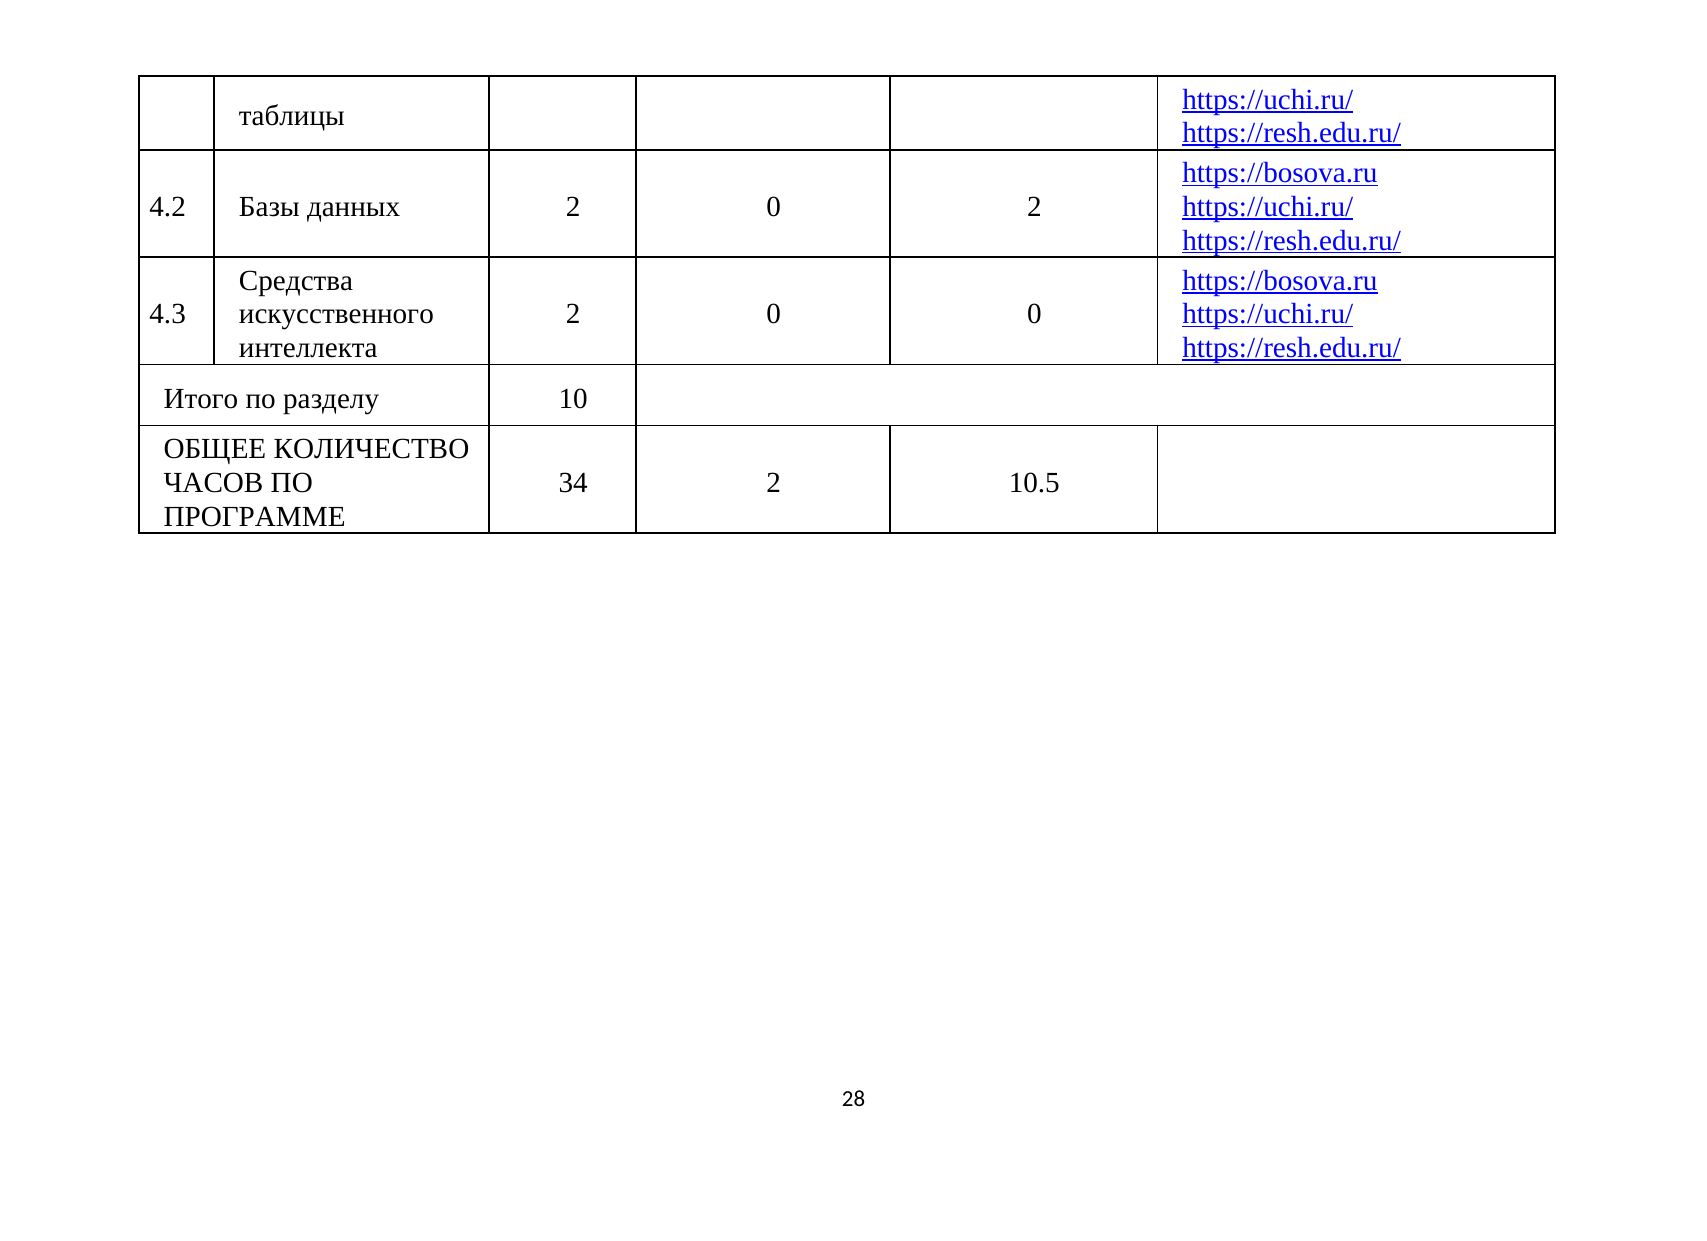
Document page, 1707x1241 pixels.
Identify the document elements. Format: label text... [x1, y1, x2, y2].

table_cell https://bosova.ru https://uchi.ru/ https://resh.edu.ru/ [1158, 151, 1554, 256]
table_cell 4.2 [140, 151, 213, 256]
table_cell Базы данных [215, 151, 488, 256]
table_cell 10.5 [891, 426, 1157, 532]
table_cell https://bosova.ru https://uchi.ru/ https://resh.edu.ru/ [1158, 258, 1554, 364]
table_cell [490, 77, 635, 149]
table_cell таблицы [215, 77, 488, 149]
table_cell 4.3 [140, 258, 213, 364]
table_cell [1158, 426, 1554, 532]
table_cell [140, 77, 213, 149]
table_cell Средства искусственного интеллекта [215, 258, 488, 364]
table_cell 34 [490, 426, 635, 532]
table_cell 2 [490, 258, 635, 364]
table_cell Итого по разделу [140, 365, 488, 425]
table_cell ОБЩЕЕ КОЛИЧЕСТВО ЧАСОВ ПО ПРОГРАММЕ [140, 426, 488, 532]
table_cell [637, 365, 1554, 425]
table_cell https://uchi.ru/ https://resh.edu.ru/ [1158, 77, 1554, 149]
table_cell [637, 77, 889, 149]
table_cell 0 [637, 258, 889, 364]
table_cell 2 [891, 151, 1157, 256]
table_cell 2 [490, 151, 635, 256]
table_cell [891, 77, 1157, 149]
table_cell 2 [637, 426, 889, 532]
table_cell 0 [637, 151, 889, 256]
table_cell 0 [891, 258, 1157, 364]
table_cell 10 [490, 365, 635, 425]
